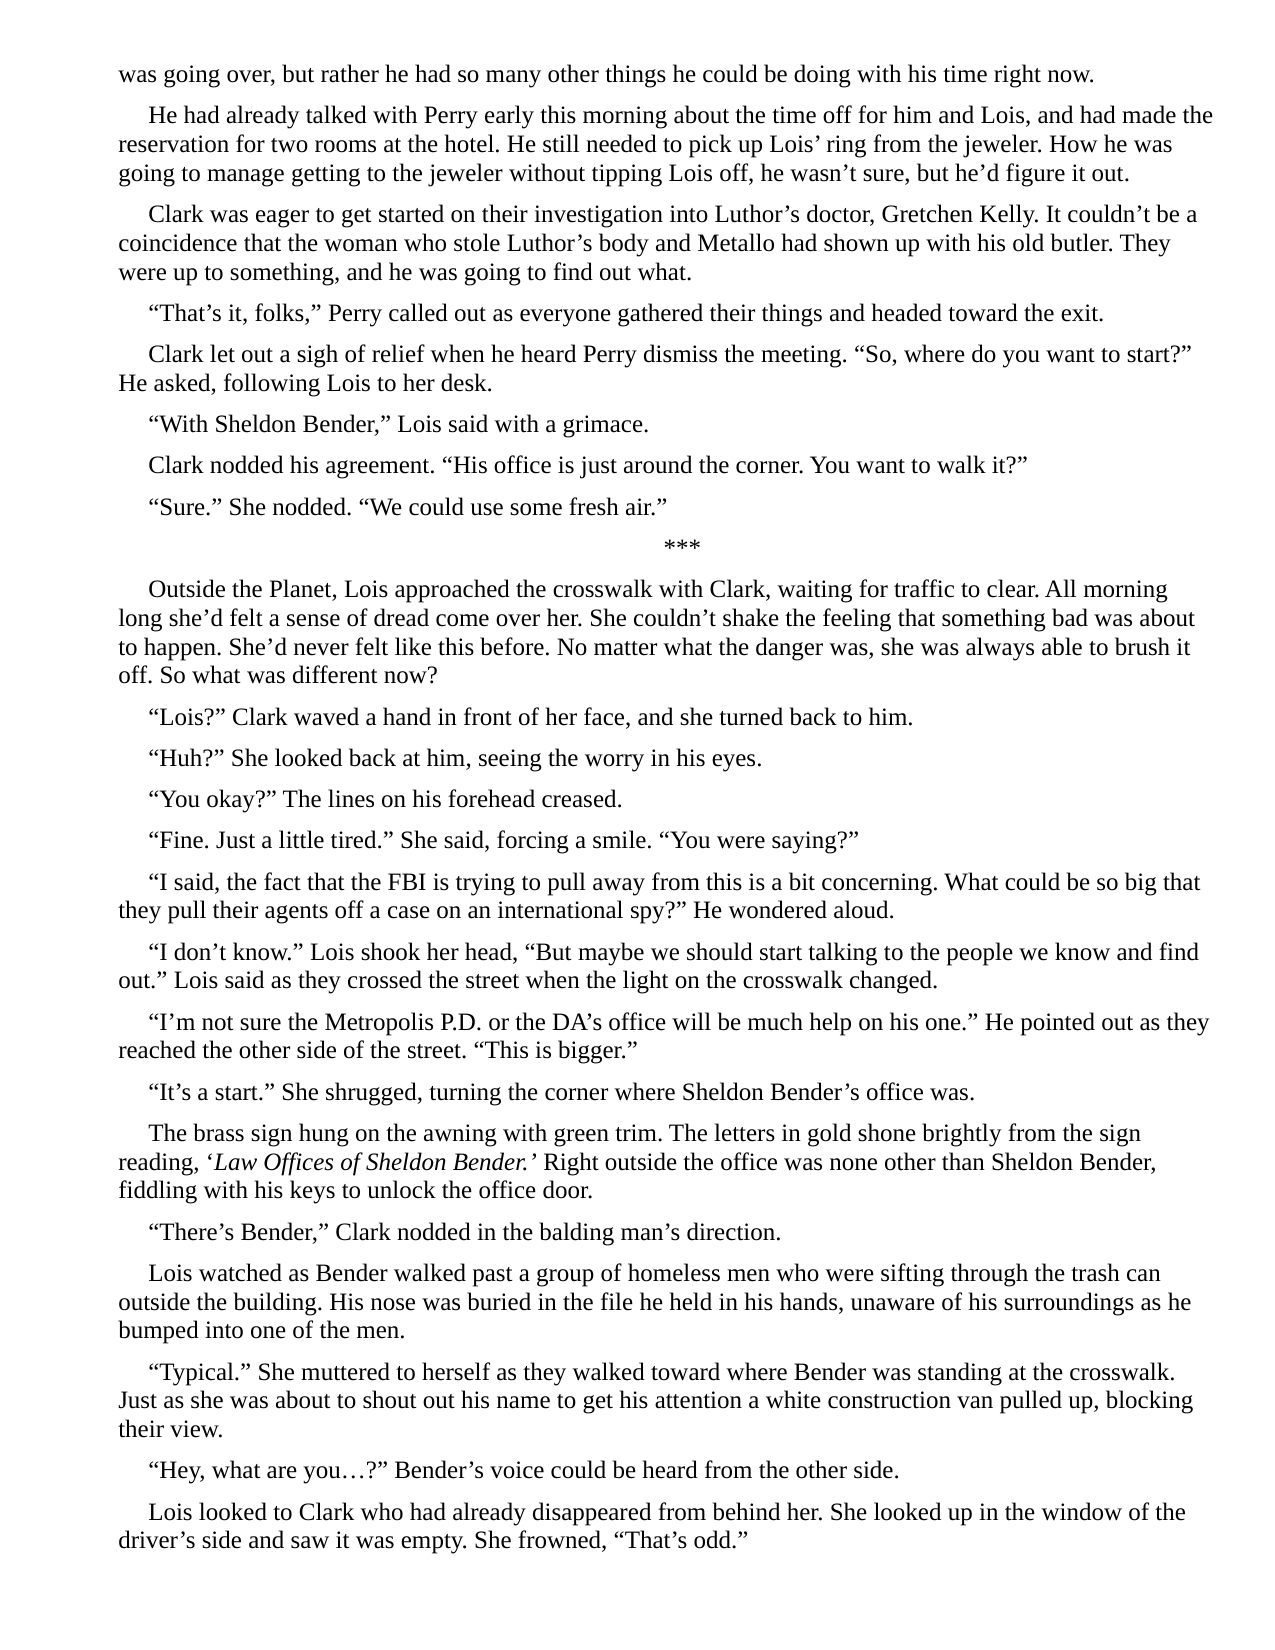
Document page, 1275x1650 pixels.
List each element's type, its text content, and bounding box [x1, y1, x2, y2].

text “Typical.” She muttered to herself as they walked toward where Bender was standing at the crosswalk. Just as she was about to shout out his name to get his attention a white construction van pulled up, blocking their view. [118, 1357, 1216, 1443]
text “I said, the fact that the FBI is trying to pull away from this is a bit concerning. What could be so big that they pull their agents off a case on an international spy?” He wondered aloud. [118, 867, 1216, 924]
text “I’m not sure the Metropolis P.D. or the DA’s office will be much help on his one.” He pointed out as they reached the other side of the street. “This is bigger.” [118, 1007, 1216, 1064]
text Clark was eager to get started on their investigation into Luthor’s doctor, Gretchen Kelly. It couldn’t be a coincidence that the woman who stole Luthor’s body and Metallo had shown up with his old butler. They were up to something, and he was going to find out what. [118, 199, 1216, 285]
text “There’s Bender,” Clark nodded in the balding man’s direction. [118, 1217, 1216, 1245]
text Lois looked to Clark who had already disappeared from behind her. She looked up in the window of the driver’s side and saw it was empty. She frowned, “That’s odd.” [118, 1497, 1216, 1554]
text “I don’t know.” Lois shook her head, “But maybe we should start talking to the people we know and find out.” Lois said as they crossed the street when the light on the crosswalk changed. [118, 937, 1216, 994]
text “That’s it, folks,” Perry called out as everyone gathered their things and headed toward the exit. [118, 298, 1216, 327]
text *** [118, 533, 1216, 562]
text “Fine. Just a little tired.” She said, forcing a smile. “You were saying?” [118, 825, 1216, 854]
text was going over, but rather he had so many other things he could be doing with his time right now. [118, 59, 1216, 88]
text “Huh?” She looked back at him, seeing the worry in his eyes. [118, 743, 1216, 772]
text Outside the Planet, Lois approached the crosswalk with Clark, waiting for traffic to clear. All morning long she’d felt a sense of dread come over her. She couldn’t shake the feeling that something bad was about to happen. She’d never felt like this before. No matter what the danger was, she was always able to brush it off. So what was different now? [118, 574, 1216, 689]
text “Sure.” She nodded. “We could use some fresh air.” [118, 492, 1216, 520]
text Lois watched as Bender walked past a group of homeless men who were sifting through the trash can outside the building. His nose was buried in the file he held in his hands, unaware of his surroundings as he bumped into one of the men. [118, 1258, 1216, 1344]
text Clark let out a sigh of relief when he heard Perry dismiss the meeting. “So, where do you want to start?” He asked, following Lois to her desk. [118, 339, 1216, 397]
text “Lois?” Clark waved a hand in front of her face, and she turned back to him. [118, 702, 1216, 730]
text He had already talked with Perry early this morning about the time off for him and Lois, and had made the reservation for two rooms at the hotel. He still needed to pick up Lois’ ring from the jeweler. How he was going to manage getting to the jeweler without tipping Lois off, he wasn’t sure, but he’d figure it out. [118, 100, 1216, 187]
text The brass sign hung on the awning with green trim. The letters in gold shone brightly from the sign reading, ‘Law Offices of Sheldon Bender.’ Right outside the office was none other than Sheldon Bender, fiddling with his keys to unlock the office door. [118, 1118, 1216, 1204]
text “Hey, what are you…?” Bender’s voice could be heard from the other side. [118, 1455, 1216, 1484]
text “With Sheldon Bender,” Lois said with a grimace. [118, 409, 1216, 438]
text Clark nodded his agreement. “His office is just around the corner. You want to walk it?” [118, 450, 1216, 479]
text “It’s a start.” She shrugged, turning the corner where Sheldon Bender’s office was. [118, 1077, 1216, 1105]
text “You okay?” The lines on his forehead creased. [118, 784, 1216, 813]
